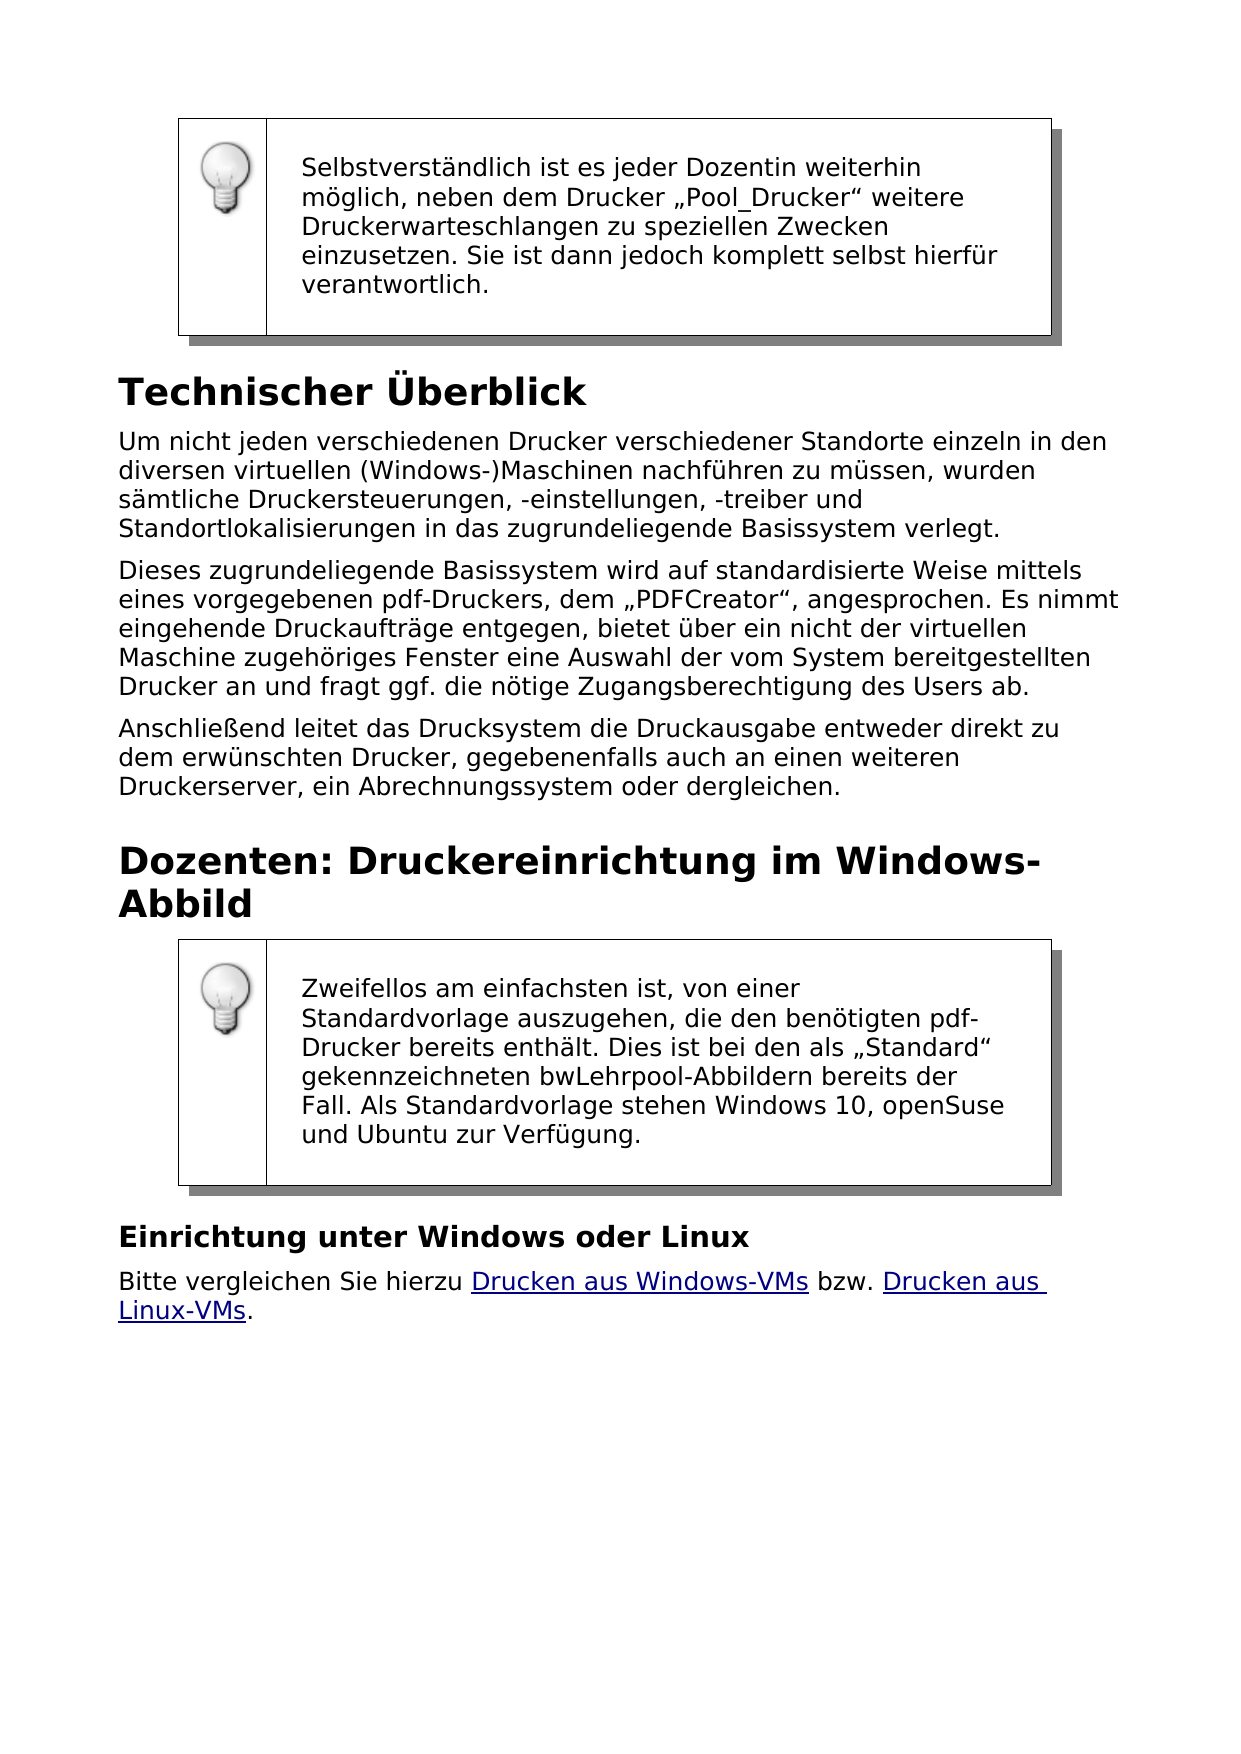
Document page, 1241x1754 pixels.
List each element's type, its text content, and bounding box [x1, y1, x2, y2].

table_header [179, 940, 266, 1185]
table_header Selbstverständlich ist es jeder Dozentin weiterhin möglich, neben dem Drucker „Pool_Drucker“ weitere Druckerwarteschlangen zu speziellen Zwecken einzusetzen. Sie ist dann jedoch komplett selbst hierfür verantwortlich. [267, 119, 1051, 335]
subtitle Technischer Überblick [118, 371, 1122, 414]
picture [190, 962, 266, 1038]
subtitle Einrichtung unter Windows oder Linux [118, 1221, 1122, 1255]
table_header Zweifellos am einfachsten ist, von einer Standardvorlage auszugehen, die den benötigten pdf-Drucker bereits enthält. Dies ist bei den als „Standard“ gekennzeichneten bwLehrpool-Abbildern bereits der Fall. Als Standardvorlage stehen Windows 10, openSuse und Ubuntu zur Verfügung. [267, 940, 1051, 1185]
subtitle Dozenten: Druckereinrichtung im Windows-Abbild [118, 839, 1122, 927]
text Anschließend leitet das Drucksystem die Druckausgabe entweder direkt zu dem erwünschten Drucker, gegebenenfalls auch an einen weiteren Druckerserver, ein Abrechnungssystem oder dergleichen. [118, 714, 1122, 802]
picture [190, 141, 266, 217]
table_header [179, 119, 266, 335]
text Bitte vergleichen Sie hierzu Drucken aus Windows-VMs bzw. Drucken aus Linux-VMs. [118, 1267, 1122, 1326]
text Dieses zugrundeliegende Basissystem wird auf standardisierte Weise mittels eines vorgegebenen pdf-Druckers, dem „PDFCreator“, angesprochen. Es nimmt eingehende Druckaufträge entgegen, bietet über ein nicht der virtuellen Maschine zugehöriges Fenster eine Auswahl der vom System bereitgestellten Drucker an und fragt ggf. die nötige Zugangsberechtigung des Users ab. [118, 556, 1122, 702]
text Um nicht jeden verschiedenen Drucker verschiedener Standorte einzeln in den diversen virtuellen (Windows-)Maschinen nachführen zu müssen, wurden sämtliche Druckersteuerungen, -einstellungen, -treiber und Standortlokalisierungen in das zugrundeliegende Basissystem verlegt. [118, 427, 1122, 543]
